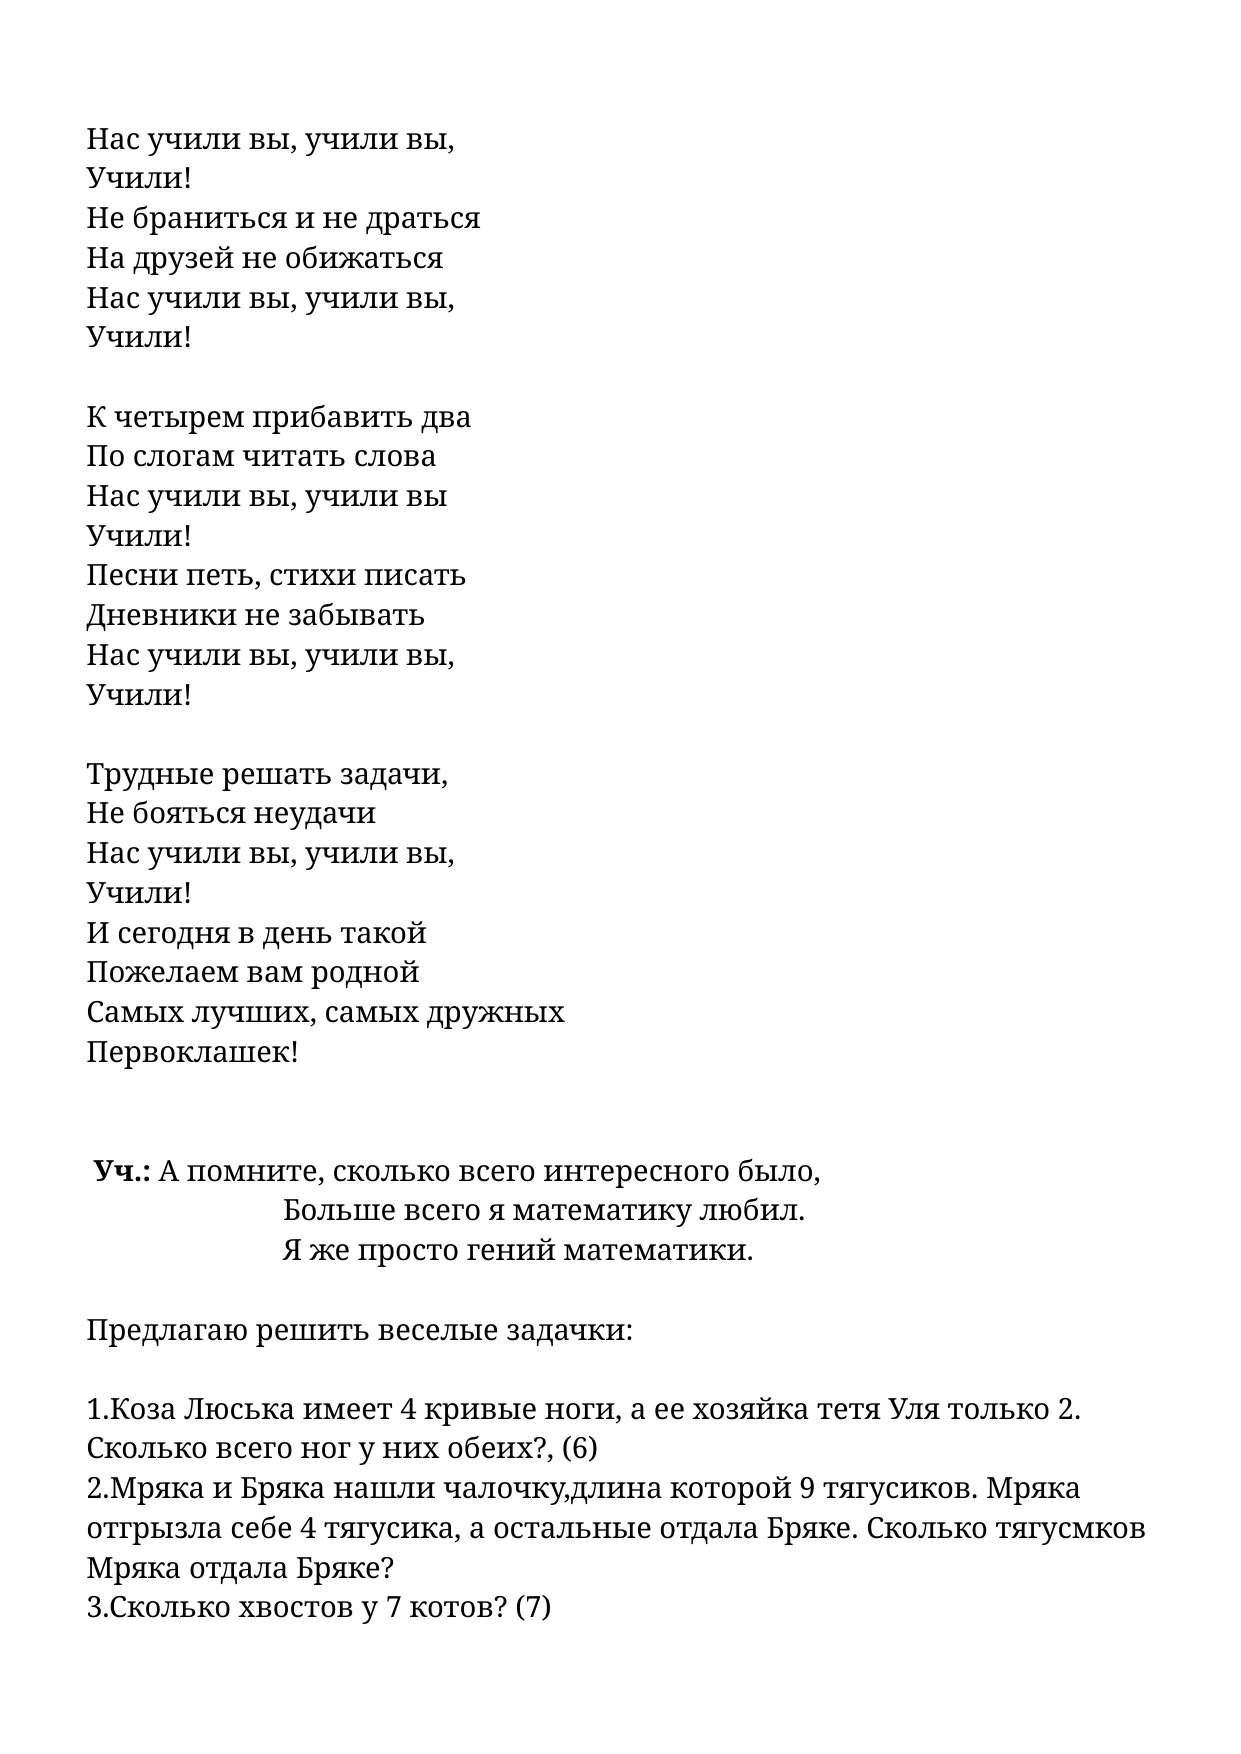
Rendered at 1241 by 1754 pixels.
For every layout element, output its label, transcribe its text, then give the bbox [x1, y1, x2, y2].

text 2.Мряка и Бряка нашли чалочку,длина которой 9 тягусиков. Мряка отгрызла себе 4 тягусика, а остальные отдала Бряке. Сколько тягусмков Мряка отдала Бряке? [86, 1467, 1152, 1587]
text Не браниться и не драться На друзей не обижаться Нас учили вы, учили вы, Учили! [86, 197, 1152, 356]
text 1.Коза Люська имеет 4 кривые ноги, а ее хозяйка тетя Уля только 2. Сколько всего ног у них обеих?, (6) [86, 1388, 1152, 1467]
text И сегодня в день такой Пожелаем вам родной Самых лучших, самых дружных Первоклашек! [86, 912, 1152, 1071]
text К четырем прибавить два По слогам читать слова Нас учили вы, учили вы Учили! [86, 396, 1152, 555]
text Предлагаю решить веселые задачки: [86, 1269, 1152, 1348]
text Песни петь, стихи писать Дневники не забывать Нас учили вы, учили вы, Учили! [86, 555, 1152, 713]
text 3.Сколько хвостов у 7 котов? (7) [86, 1587, 1152, 1626]
text Трудные решать задачи, Не бояться неудачи Нас учили вы, учили вы, Учили! [86, 753, 1152, 912]
text Нас учили вы, учили вы, Учили! [86, 118, 1152, 197]
text Уч.: А помните, сколько всего интересного было, Больше всего я математику любил. Я же просто гений математики. [86, 1150, 1152, 1269]
